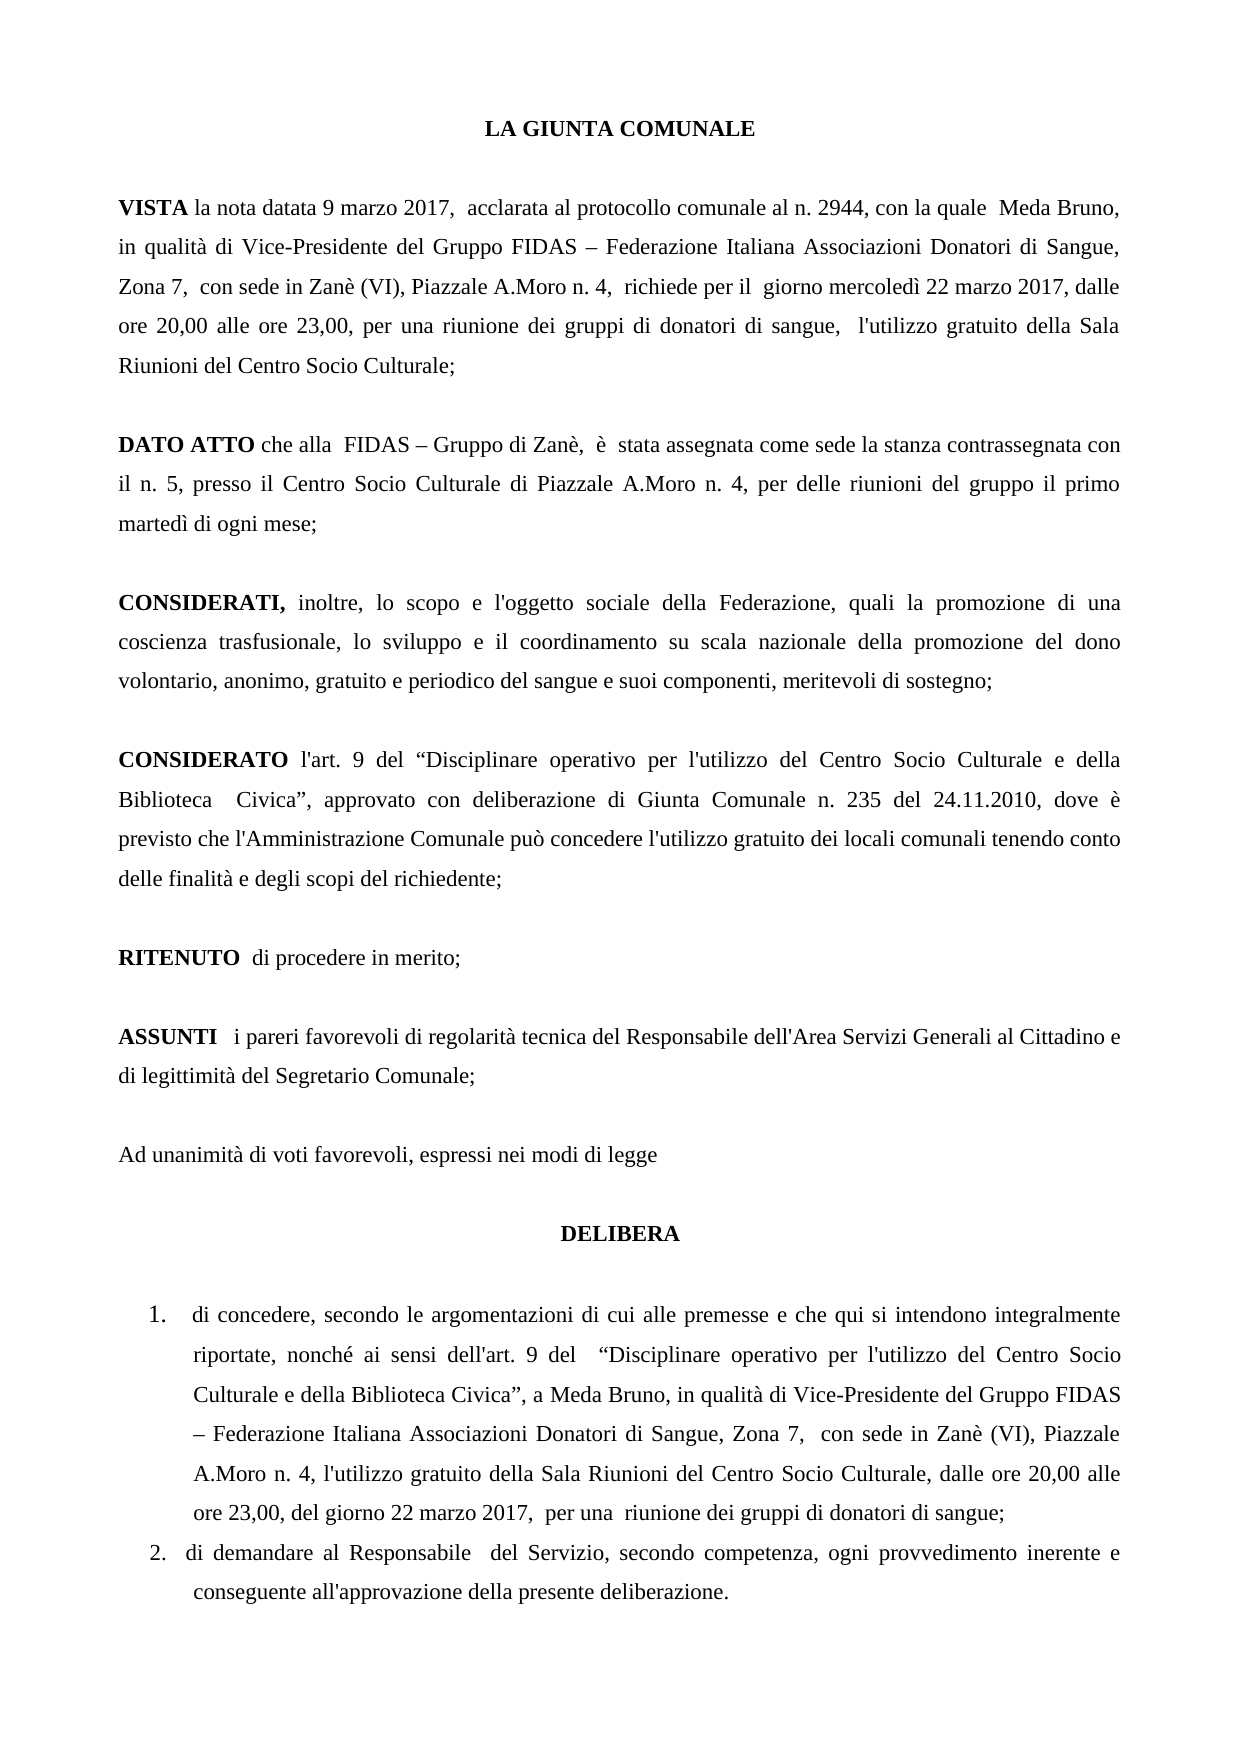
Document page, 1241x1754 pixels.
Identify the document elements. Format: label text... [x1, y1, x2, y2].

text VISTA la nota datata 9 marzo 2017, acclarata al protocollo comunale al n. 2944, con la quale Meda Bruno, in qualità di Vice-Presidente del Gruppo FIDAS – Federazione Italiana Associazioni Donatori di Sangue, Zona 7, con sede in Zanè (VI), Piazzale A.Moro n. 4, richiede per il giorno mercoledì 22 marzo 2017, dalle ore 20,00 alle ore 23,00, per una riunione dei gruppi di donatori di sangue, l'utilizzo gratuito della Sala Riunioni del Centro Socio Culturale; [118, 194, 1122, 378]
text CONSIDERATI, inoltre, lo scopo e l'oggetto sociale della Federazione, quali la promozione di una coscienza trasfusionale, lo sviluppo e il coordinamento su scala nazionale della promozione del dono volontario, anonimo, gratuito e periodico del sangue e suoi componenti, meritevoli di sostegno; [118, 589, 1122, 694]
text LA GIUNTA COMUNALE [118, 115, 1122, 141]
text DELIBERA [118, 1220, 1122, 1247]
text RITENUTO di procedere in merito; [118, 944, 1122, 970]
text ASSUNTI i pareri favorevoli di regolarità tecnica del Responsabile dell'Area Servizi Generali al Cittadino e di legittimità del Segretario Comunale; [118, 1023, 1122, 1089]
text 2. di demandare al Responsabile del Servizio, secondo competenza, ogni provvedimento inerente e conseguente all'approvazione della presente deliberazione. [149, 1538, 1122, 1604]
text Ad unanimità di voti favorevoli, espressi nei modi di legge [118, 1141, 1122, 1168]
text CONSIDERATO l'art. 9 del “Disciplinare operativo per l'utilizzo del Centro Socio Culturale e della Biblioteca Civica”, approvato con deliberazione di Giunta Comunale n. 235 del 24.11.2010, dove è previsto che l'Amministrazione Comunale può concedere l'utilizzo gratuito dei locali comunali tenendo conto delle finalità e degli scopi del richiedente; [118, 747, 1122, 891]
list di concedere, secondo le argomentazioni di cui alle premesse e che qui si intendono integralmente riportate, nonché ai sensi dell'art. 9 del “Disciplinare operativo per l'utilizzo del Centro Socio Culturale e della Biblioteca Civica”, a Meda Bruno, in qualità di Vice-Presidente del Gruppo FIDAS – Federazione Italiana Associazioni Donatori di Sangue, Zona 7, con sede in Zanè (VI), Piazzale A.Moro n. 4, l'utilizzo gratuito della Sala Riunioni del Centro Socio Culturale, dalle ore 20,00 alle ore 23,00, del giorno 22 marzo 2017, per una riunione dei gruppi di donatori di sangue; [148, 1299, 1122, 1525]
text DATO ATTO che alla FIDAS – Gruppo di Zanè, è stata assegnata come sede la stanza contrassegnata con il n. 5, presso il Centro Socio Culturale di Piazzale A.Moro n. 4, per delle riunioni del gruppo il primo martedì di ogni mese; [118, 431, 1122, 536]
